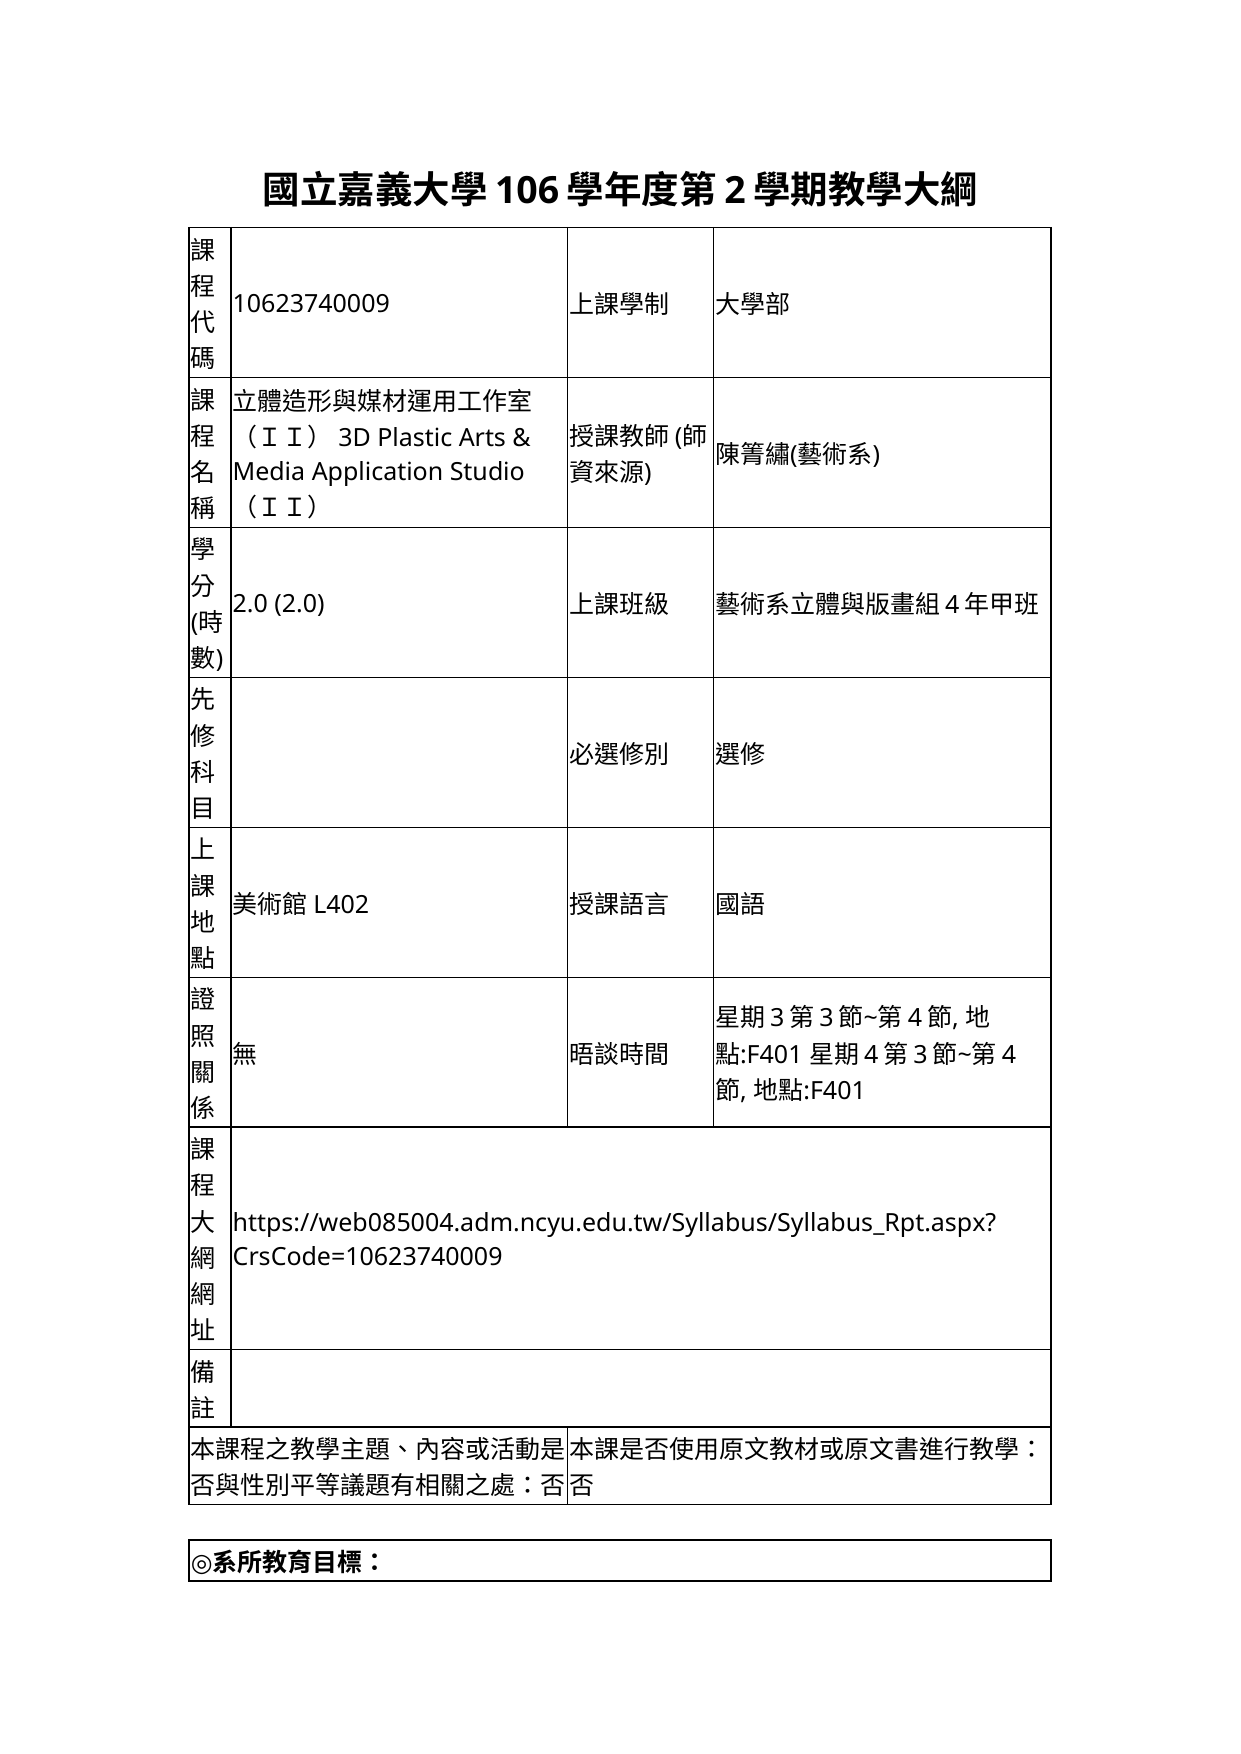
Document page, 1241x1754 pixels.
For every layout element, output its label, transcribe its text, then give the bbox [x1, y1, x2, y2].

table_cell 無 [232, 978, 567, 1126]
table_cell [232, 678, 567, 826]
table_header ◎系所教育目標： [190, 1541, 1050, 1580]
table_cell [232, 1350, 1050, 1426]
table_cell 本課程之教學主題、內容或活動是否與性別平等議題有相關之處：否 [190, 1428, 567, 1503]
table_cell 上課地點 [190, 828, 230, 976]
table_cell 晤談時間 [568, 978, 713, 1126]
table_cell 藝術系立體與版畫組4年甲班 [714, 528, 1050, 677]
table_cell 課程名稱 [190, 378, 230, 527]
table_cell 必選修別 [568, 678, 713, 826]
table_cell 陳箐繡(藝術系) [714, 378, 1050, 527]
table_header 上課學制 [568, 228, 713, 377]
table_cell 本課是否使用原文教材或原文書進行教學：否 [568, 1428, 1050, 1503]
table_cell 2.0 (2.0) [232, 528, 567, 677]
table_cell 立體造形與媒材運用工作室（ＩＩ） 3D Plastic Arts & Media Application Studio（ＩＩ） [232, 378, 567, 527]
table_cell 授課教師 (師資來源) [568, 378, 713, 527]
table_cell 選修 [714, 678, 1050, 826]
table_cell 學分(時數) [190, 528, 230, 677]
subtitle 國立嘉義大學106學年度第2學期教學大綱 [187, 160, 1053, 215]
table_header 大學部 [714, 228, 1050, 377]
table_cell 上課班級 [568, 528, 713, 677]
table_cell 備 註 [190, 1350, 230, 1426]
table_cell 國語 [714, 828, 1050, 976]
table_cell 課程大網網址 [190, 1128, 230, 1349]
table_header 10623740009 [232, 228, 567, 377]
table_cell 授課語言 [568, 828, 713, 976]
table_cell 證照關係 [190, 978, 230, 1126]
table_cell 星期3第3節~第4節, 地點:F401 星期4第3節~第4節, 地點:F401 [714, 978, 1050, 1126]
table_cell 先修科目 [190, 678, 230, 826]
table_header 課程代碼 [190, 228, 230, 377]
table_cell https://web085004.adm.ncyu.edu.tw/Syllabus/Syllabus_Rpt.aspx?CrsCode=10623740009 [232, 1128, 1050, 1349]
table_header [188, 225, 1053, 1584]
table_cell 美術館 L402 [232, 828, 567, 976]
